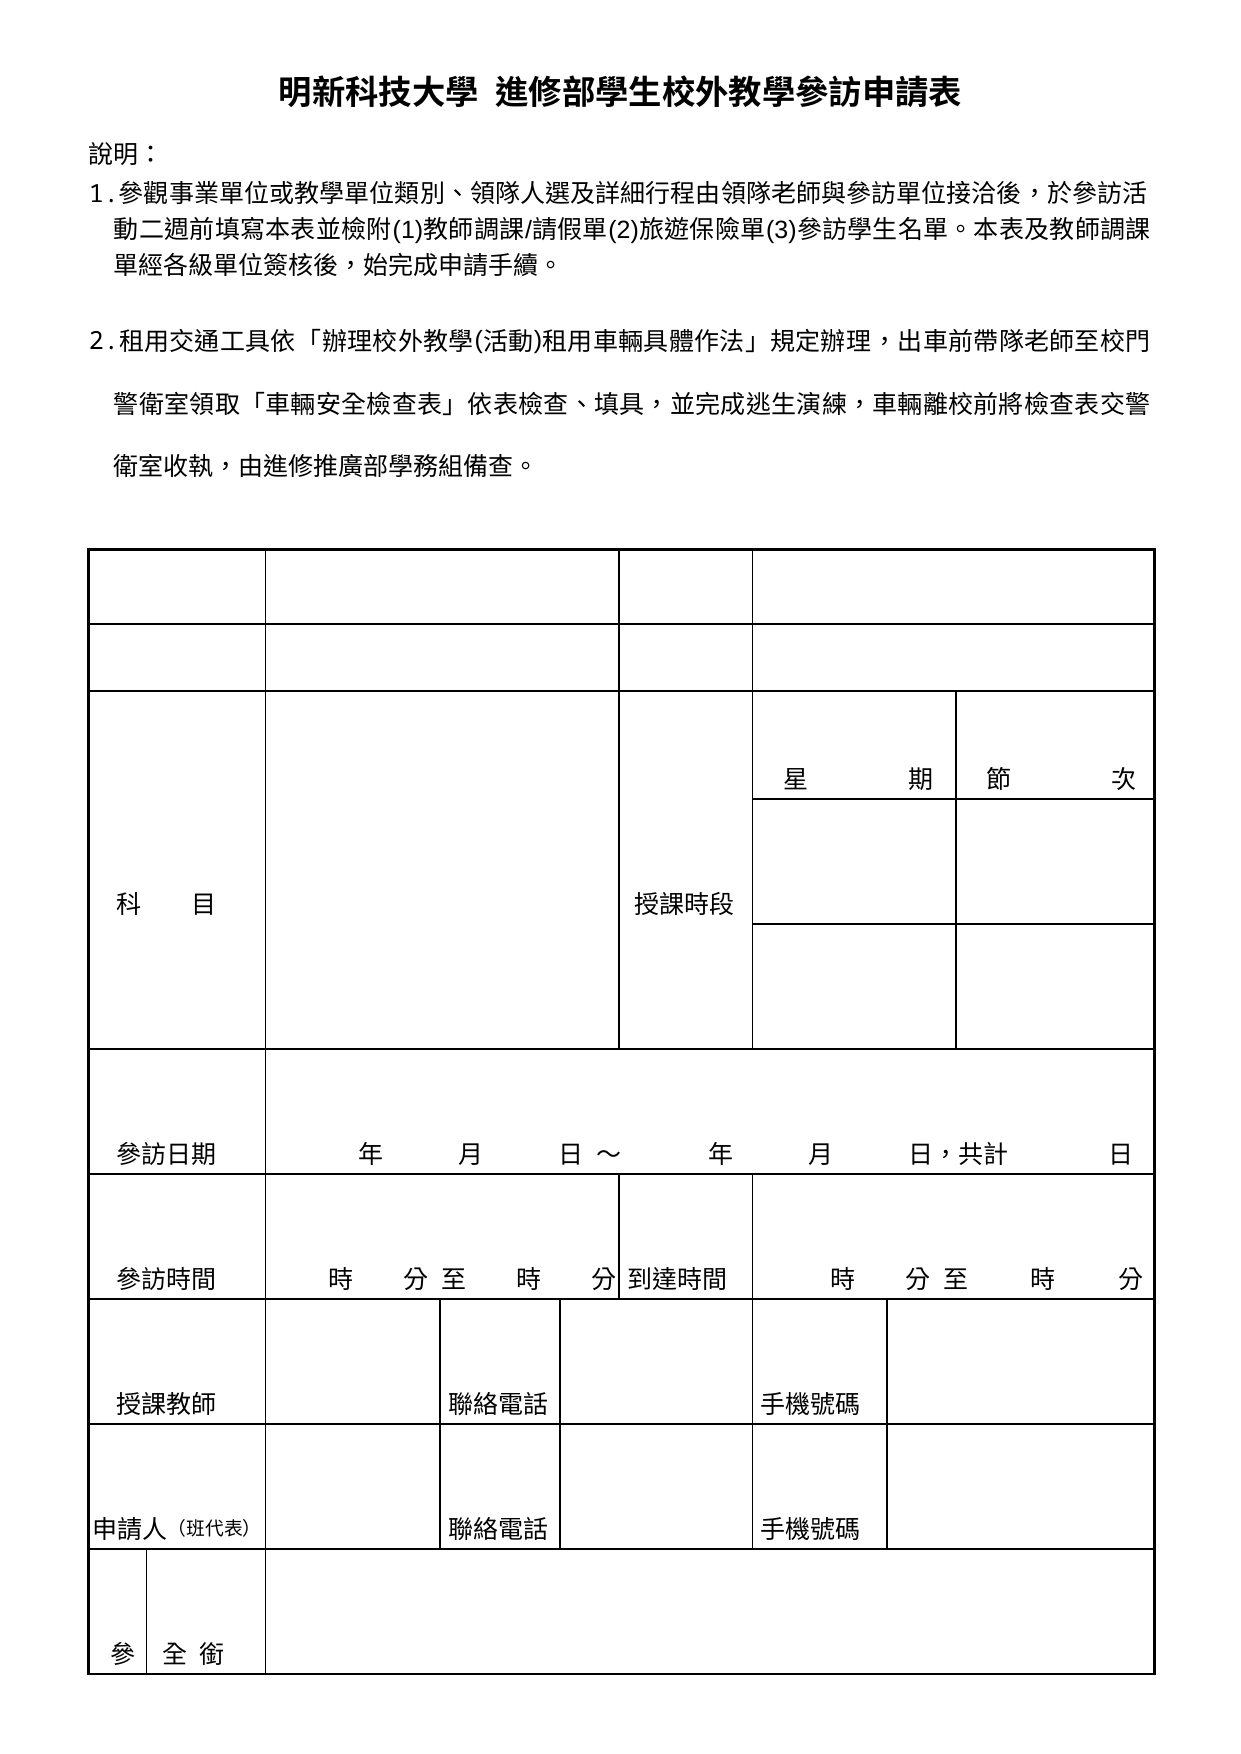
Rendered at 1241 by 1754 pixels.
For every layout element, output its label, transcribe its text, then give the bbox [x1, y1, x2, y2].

table_cell 參訪人數 [620, 625, 752, 690]
table_cell 到達時間 [620, 1175, 752, 1298]
text 明新科技大學 進修部學生校外教學參訪申請表 [89, 48, 1152, 111]
table_cell 授課教師 [90, 1300, 265, 1423]
table_cell 星 期 [753, 692, 955, 798]
table_cell 時 分 至 時 分 [753, 1175, 1153, 1298]
table_cell [753, 800, 955, 923]
table_cell 節 次 [957, 692, 1153, 798]
table_cell 申請人（班代表） [90, 1425, 265, 1548]
table_cell 年 月 日 ～ 年 月 日，共計 日 [266, 1050, 1153, 1173]
table_cell [266, 1550, 1153, 1673]
table_cell [266, 692, 618, 1048]
table_cell 授課時段 [620, 692, 752, 1048]
table_cell 參訪時間 [90, 1175, 265, 1298]
table_header 附件 [90, 551, 265, 623]
table_cell 科 目 [90, 692, 265, 1048]
table_cell 人（※請附名單） [753, 625, 1153, 690]
table_cell [957, 800, 1153, 923]
table_cell [888, 1300, 1153, 1423]
text 說明： [89, 111, 1152, 173]
table_cell 手機號碼 [753, 1300, 886, 1423]
table_cell 時 分 至 時 分 [266, 1175, 618, 1298]
text 2.租用交通工具依「辦理校外教學(活動)租用車輛具體作法」規定辦理，出車前帶隊老師至校門警衛室領取「車輛安全檢查表」依表檢查、填具，並完成逃生演練，車輛離校前將檢查表交警衛室收執，由進修推廣部學務組備查。 [89, 298, 1152, 486]
table_cell 參訪日期 [90, 1050, 265, 1173]
table_header □教師調課/請假單□旅遊保險單□參訪名單 [266, 551, 618, 623]
table_cell 聯絡電話 [441, 1425, 559, 1548]
table_cell 班 級 [90, 625, 265, 690]
table_cell [888, 1425, 1153, 1548]
table_cell 聯絡電話 [441, 1300, 559, 1423]
table_cell [561, 1425, 752, 1548]
table_cell [753, 925, 955, 1048]
table_cell 參 [90, 1550, 146, 1673]
table_cell 全 銜 [147, 1550, 265, 1673]
table_cell [266, 1425, 439, 1548]
table_cell [957, 925, 1153, 1048]
table_cell 手機號碼 [753, 1425, 886, 1548]
table_cell [561, 1300, 752, 1423]
table_header 年 月 日 [753, 551, 1153, 623]
table_header 申請日期 [620, 551, 752, 623]
text 1.參觀事業單位或教學單位類別、領隊人選及詳細行程由領隊老師與參訪單位接洽後，於參訪活動二週前填寫本表並檢附(1)教師調課/請假單(2)旅遊保險單(3)參訪學生名單。本表及教師調課單經各級單位簽核後，始完成申請手續。 [89, 173, 1152, 282]
table_cell [266, 1300, 439, 1423]
table_cell [266, 625, 618, 690]
